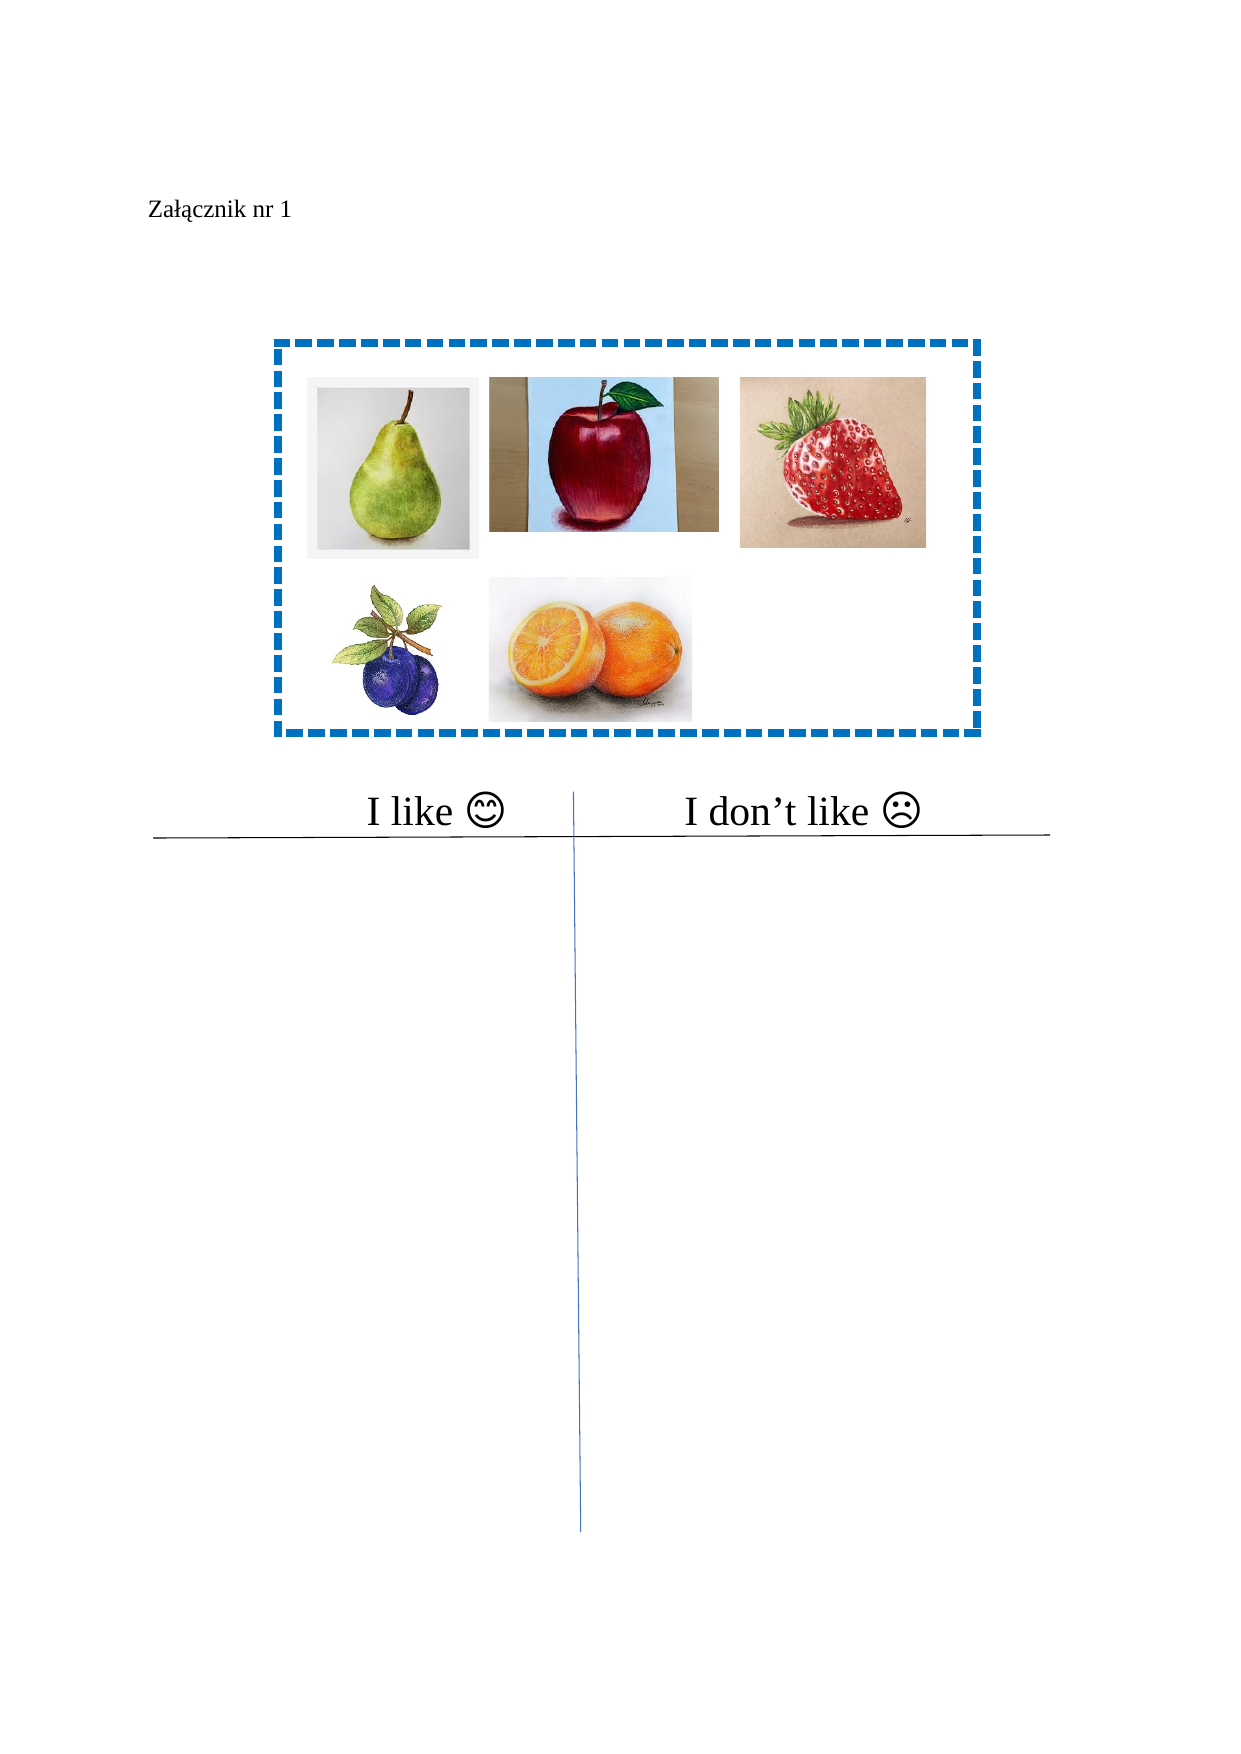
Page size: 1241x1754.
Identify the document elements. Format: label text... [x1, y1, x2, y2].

text I like 😊 I don’t like ☹ [148, 781, 1093, 838]
text Załącznik nr 1 [148, 194, 1093, 223]
